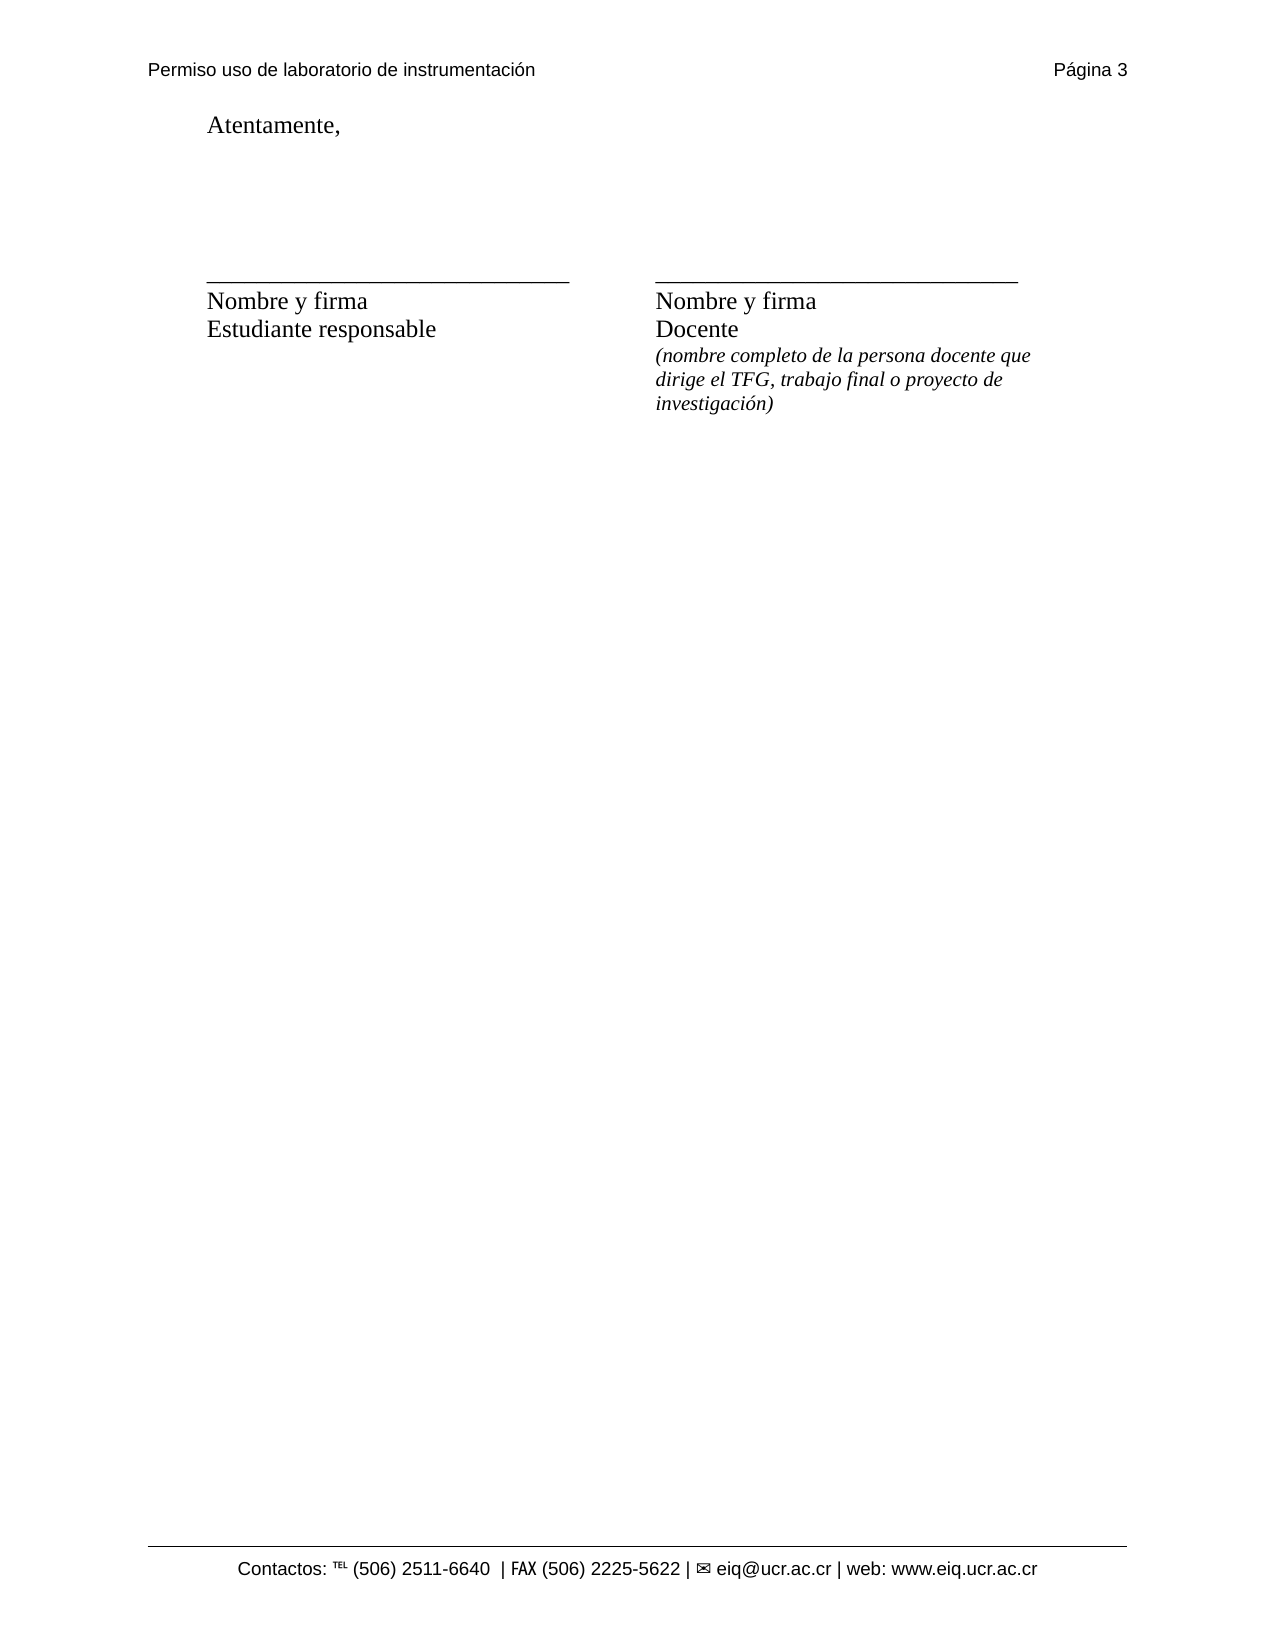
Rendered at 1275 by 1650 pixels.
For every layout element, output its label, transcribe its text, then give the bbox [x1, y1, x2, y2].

text Nombre y firma Nombre y firma [207, 286, 1127, 314]
text _____________________________ _____________________________ [207, 257, 1127, 286]
text Atentamente, [207, 110, 1127, 139]
text Estudiante responsable Docente [207, 314, 1127, 343]
text (nombre completo de la persona docente que dirige el TFG, trabajo final o proyecto de investigación) [207, 343, 1127, 415]
